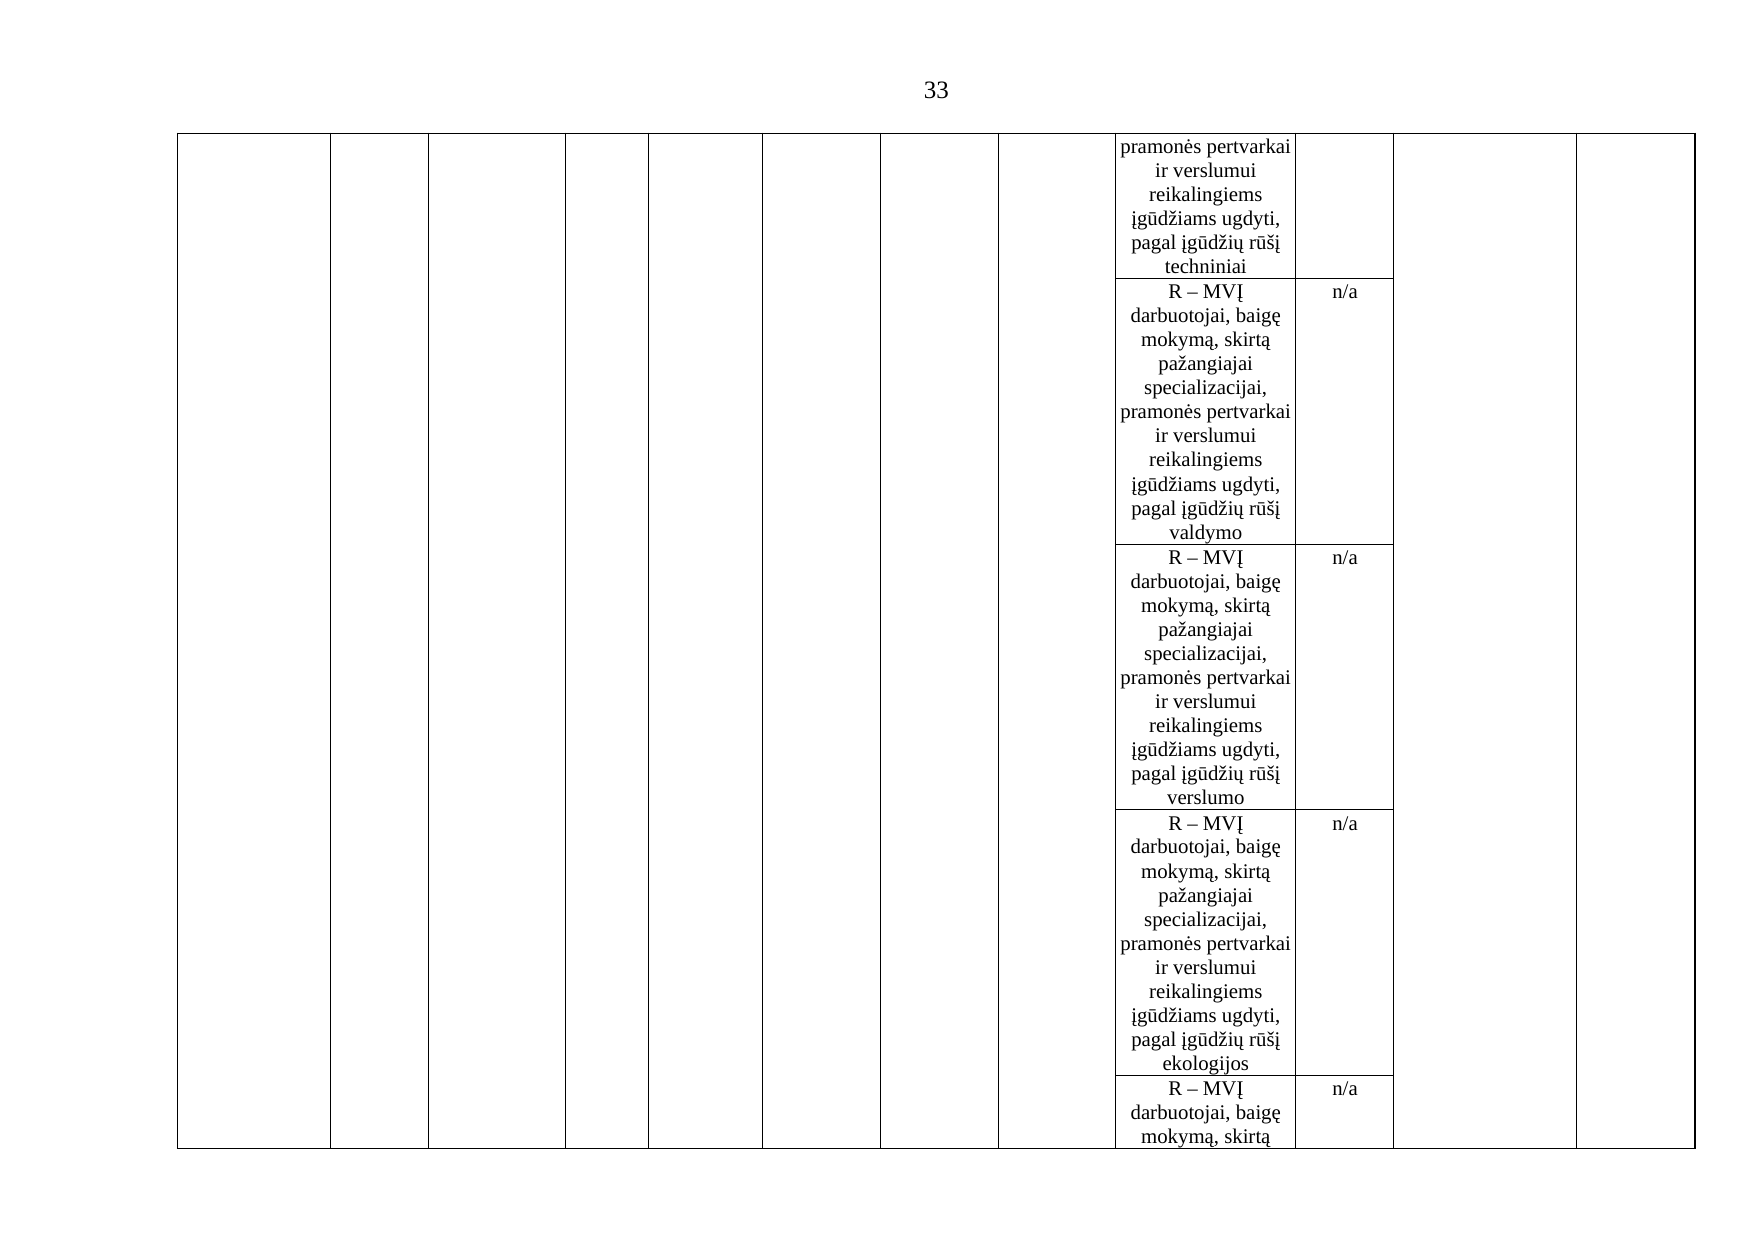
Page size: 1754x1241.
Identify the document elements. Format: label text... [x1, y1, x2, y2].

table_cell [881, 134, 998, 1148]
table_cell [999, 134, 1115, 1148]
table_cell R – MVĮ darbuotojai, baigę mokymą, skirtą [1116, 1076, 1295, 1148]
table_cell [1577, 134, 1694, 1148]
table_cell [331, 134, 428, 1148]
table_cell pramonės pertvarkai ir verslumui reikalingiems įgūdžiams ugdyti, pagal įgūdžių rūšį techniniai [1116, 134, 1295, 278]
table_cell [429, 134, 565, 1148]
table_cell R – MVĮ darbuotojai, baigę mokymą, skirtą pažangiajai specializacijai, pramonės pertvarkai ir verslumui reikalingiems įgūdžiams ugdyti, pagal įgūdžių rūšį ekologijos [1116, 810, 1295, 1075]
table_cell [178, 134, 330, 1148]
table_cell [763, 134, 880, 1148]
table_cell [1296, 134, 1393, 278]
table_cell R – MVĮ darbuotojai, baigę mokymą, skirtą pažangiajai specializacijai, pramonės pertvarkai ir verslumui reikalingiems įgūdžiams ugdyti, pagal įgūdžių rūšį valdymo [1116, 279, 1295, 544]
table_cell R – MVĮ darbuotojai, baigę mokymą, skirtą pažangiajai specializacijai, pramonės pertvarkai ir verslumui reikalingiems įgūdžiams ugdyti, pagal įgūdžių rūšį verslumo [1116, 545, 1295, 809]
table_cell [649, 134, 762, 1148]
table_cell n/a [1296, 810, 1393, 1075]
table_cell n/a [1296, 1076, 1393, 1148]
table_cell n/a [1296, 279, 1393, 544]
table_cell n/a [1296, 545, 1393, 809]
table_cell [566, 134, 648, 1148]
table_cell [1394, 134, 1576, 1148]
